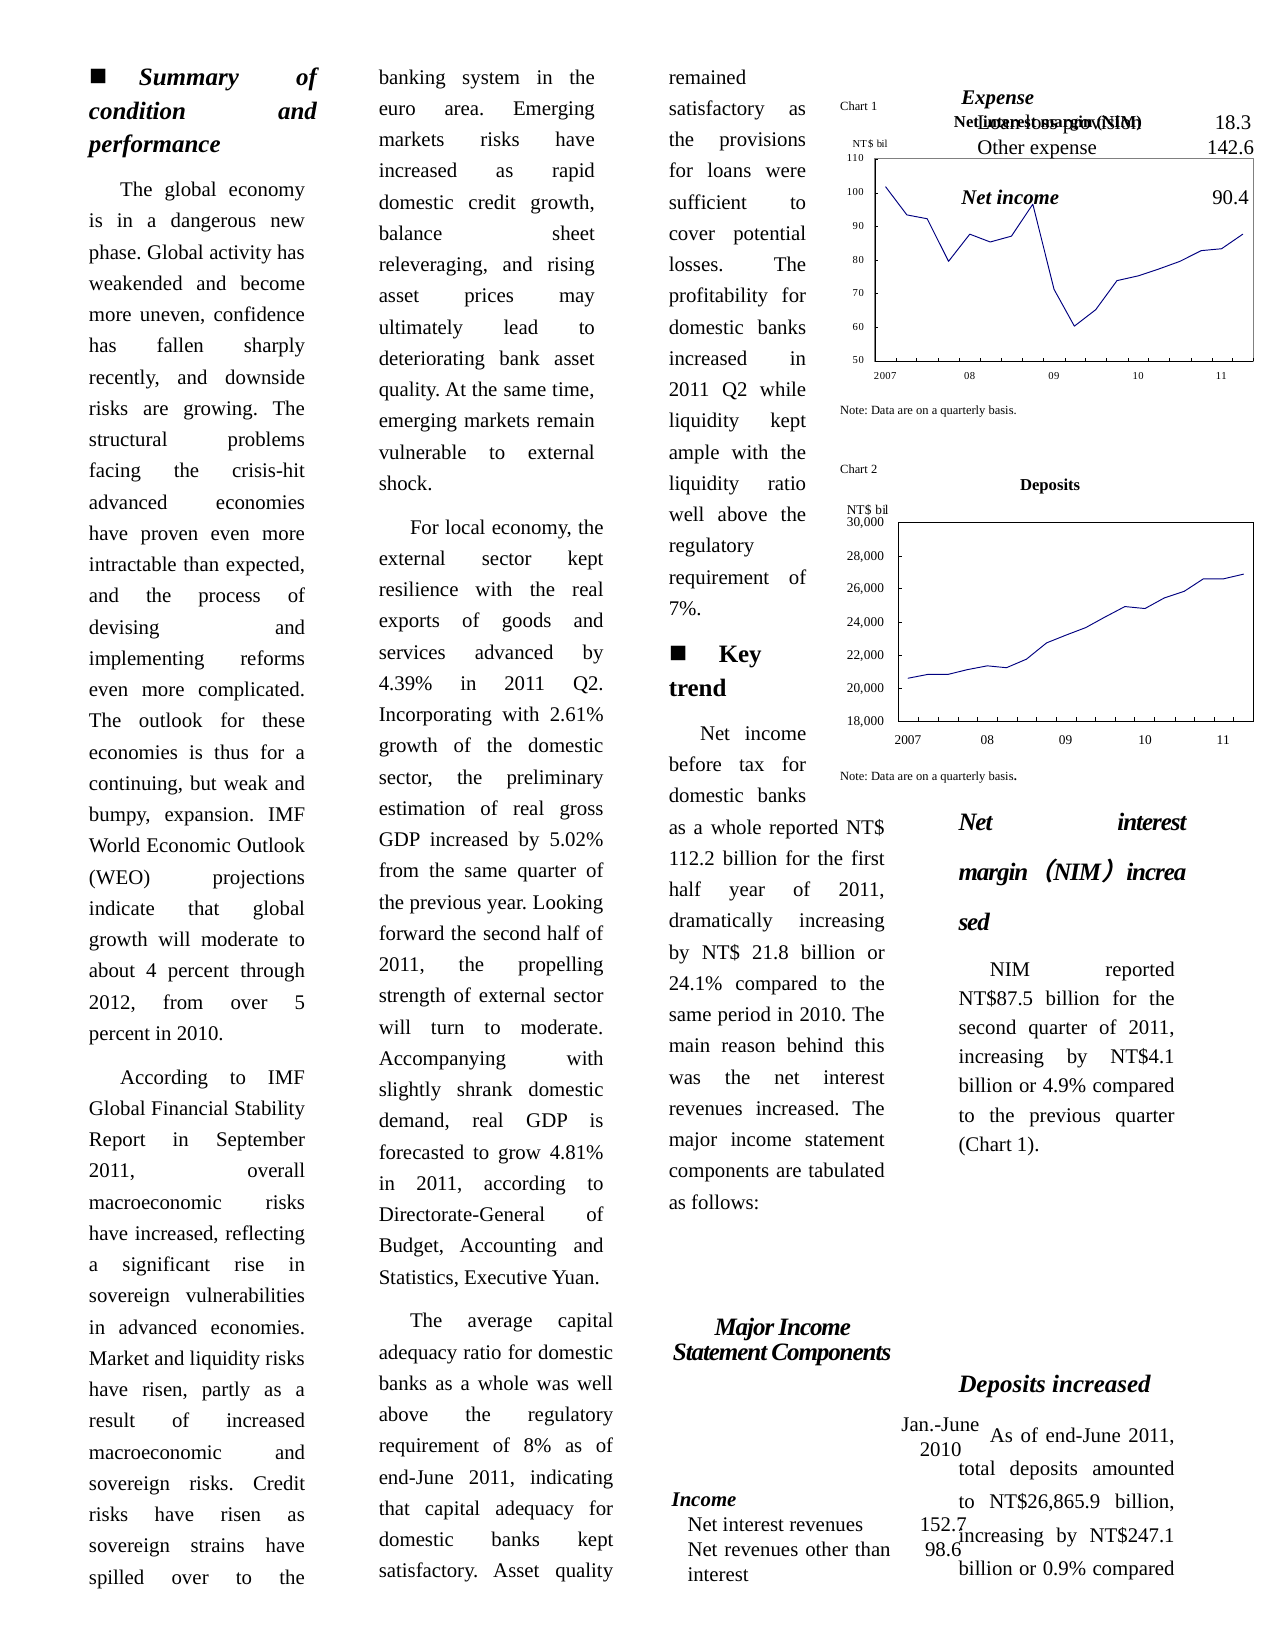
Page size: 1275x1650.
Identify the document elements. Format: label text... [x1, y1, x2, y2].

table_cell Income [669, 1461, 893, 1511]
text Major Income Statement Components [668, 1315, 896, 1365]
text Deposits [840, 477, 1260, 494]
table_cell [1183, 59, 1275, 89]
table_cell Net revenues other than interest [669, 1536, 893, 1586]
table_cell [669, 1411, 893, 1461]
text The average capital adequacy ratio for domestic banks as a whole was well above the regulatory requirement of 8% as of end-June 2011, indicating that capital adequacy for domestic banks kept satisfactory. Asset quality remained satisfactory as the provisions for loans were sufficient to cover potential losses. The profitability for domestic banks increased in 2011 Q2 while liquidity kept ample with the liquidity ratio well above the regulatory requirement of 7%. [668, 59, 903, 622]
table_header [669, 1378, 893, 1411]
table_cell [894, 1461, 927, 1511]
subtitle Summary of condition and performance [89, 59, 317, 159]
text According to IMF Global Financial Stability Report in September 2011, overall macroeconomic risks have increased, reflecting a significant rise in sovereign vulnerabilities in advanced economies. Market and liquidity risks have risen, partly as a result of increased macroeconomic and sovereign risks. Credit risks have risen as sovereign strains have spilled over to the [89, 1059, 305, 1590]
table_cell Net interest revenues [669, 1511, 893, 1536]
text The average capital adequacy ratio for domestic banks as a whole was well above the regulatory requirement of 8% as of end-June 2011, indicating that capital adequacy for domestic banks kept satisfactory. Asset quality remained satisfactory as the provisions for loans were sufficient to cover potential losses. The profitability for domestic banks increased in 2011 Q2 while liquidity kept ample with the liquidity ratio well above the regulatory requirement of 7%. [378, 1303, 613, 1584]
text As of end-June 2011, total deposits amounted to NT$26,865.9 billion, increasing by NT$247.1 billion or 0.9% compared to the previous quarter. The annual growth rate of total deposits was 6.96%, increased by 1.54 percentage points from 5.42% as of end-June 2010 (Chart 2). [958, 1415, 1174, 1582]
text Net interest margin（NIM）increased [825, 89, 1275, 453]
text For local economy, the external sector kept resilience with the real exports of goods and services advanced by 4.39% in 2011 Q2. Incorporating with 2.61% growth of the domestic sector, the preliminary estimation of real gross GDP increased by 5.02% from the same quarter of the previous year. Looking forward the second half of 2011, the propelling strength of external sector will turn to moderate. Accompanying with slightly shrank domestic demand, real GDP is forecasted to grow 4.81% in 2011, according to Directorate-General of Budget, Accounting and Statistics, Executive Yuan. [378, 509, 603, 1290]
table_cell 152.7 [894, 1511, 927, 1536]
text Note: Data are on a quarterly basis. [840, 759, 1260, 783]
text Net income before tax for domestic banks as a whole reported NT$ 112.2 billion for the first half year of 2011, dramatically increasing by NT$ 21.8 billion or 24.1% compared to the same period in 2010. The main reason behind this was the net interest revenues increased. The major income statement components are tabulated as follows: [668, 715, 885, 1215]
text Net interest margin（NIM）increased [958, 790, 1186, 940]
text Net interest margin (NIM) [840, 114, 1260, 131]
text NIM reported NT$87.5 billion for the second quarter of 2011, increasing by NT$4.1 billion or 4.9% compared to the previous quarter (Chart 1). [958, 953, 1174, 1157]
text banking system in the euro area. Emerging markets risks have increased as rapid domestic credit growth, balance sheet releveraging, and rising asset prices may ultimately lead to deteriorating bank asset quality. At the same time, emerging markets remain vulnerable to external shock. [378, 59, 595, 497]
text Note: Data are on a quarterly basis. [840, 392, 1260, 417]
table_header NT$ Billion [894, 1378, 927, 1411]
text Chart 1 [840, 97, 1260, 114]
text Chart 2 [840, 460, 1260, 477]
table_cell Expense [958, 59, 1183, 89]
text The global economy is in a dangerous new phase. Global activity has weakended and become more uneven, confidence has fallen sharply recently, and downside risks are growing. The structural problems facing the crisis-hit advanced economies have proven even more intractable than expected, and the process of devising and implementing reforms even more complicated. The outlook for these economies is thus for a continuing, but weak and bumpy, expansion. IMF World Economic Outlook (WEO) projections indicate that global growth will moderate to about 4 percent through 2012, from over 5 percent in 2010. [89, 172, 305, 1047]
text Deposits increased [958, 1353, 1186, 1403]
table_cell 98.6 [894, 1536, 927, 1586]
table_cell Jan.-June 2010 [894, 1411, 927, 1461]
subtitle Key trend [668, 636, 825, 703]
